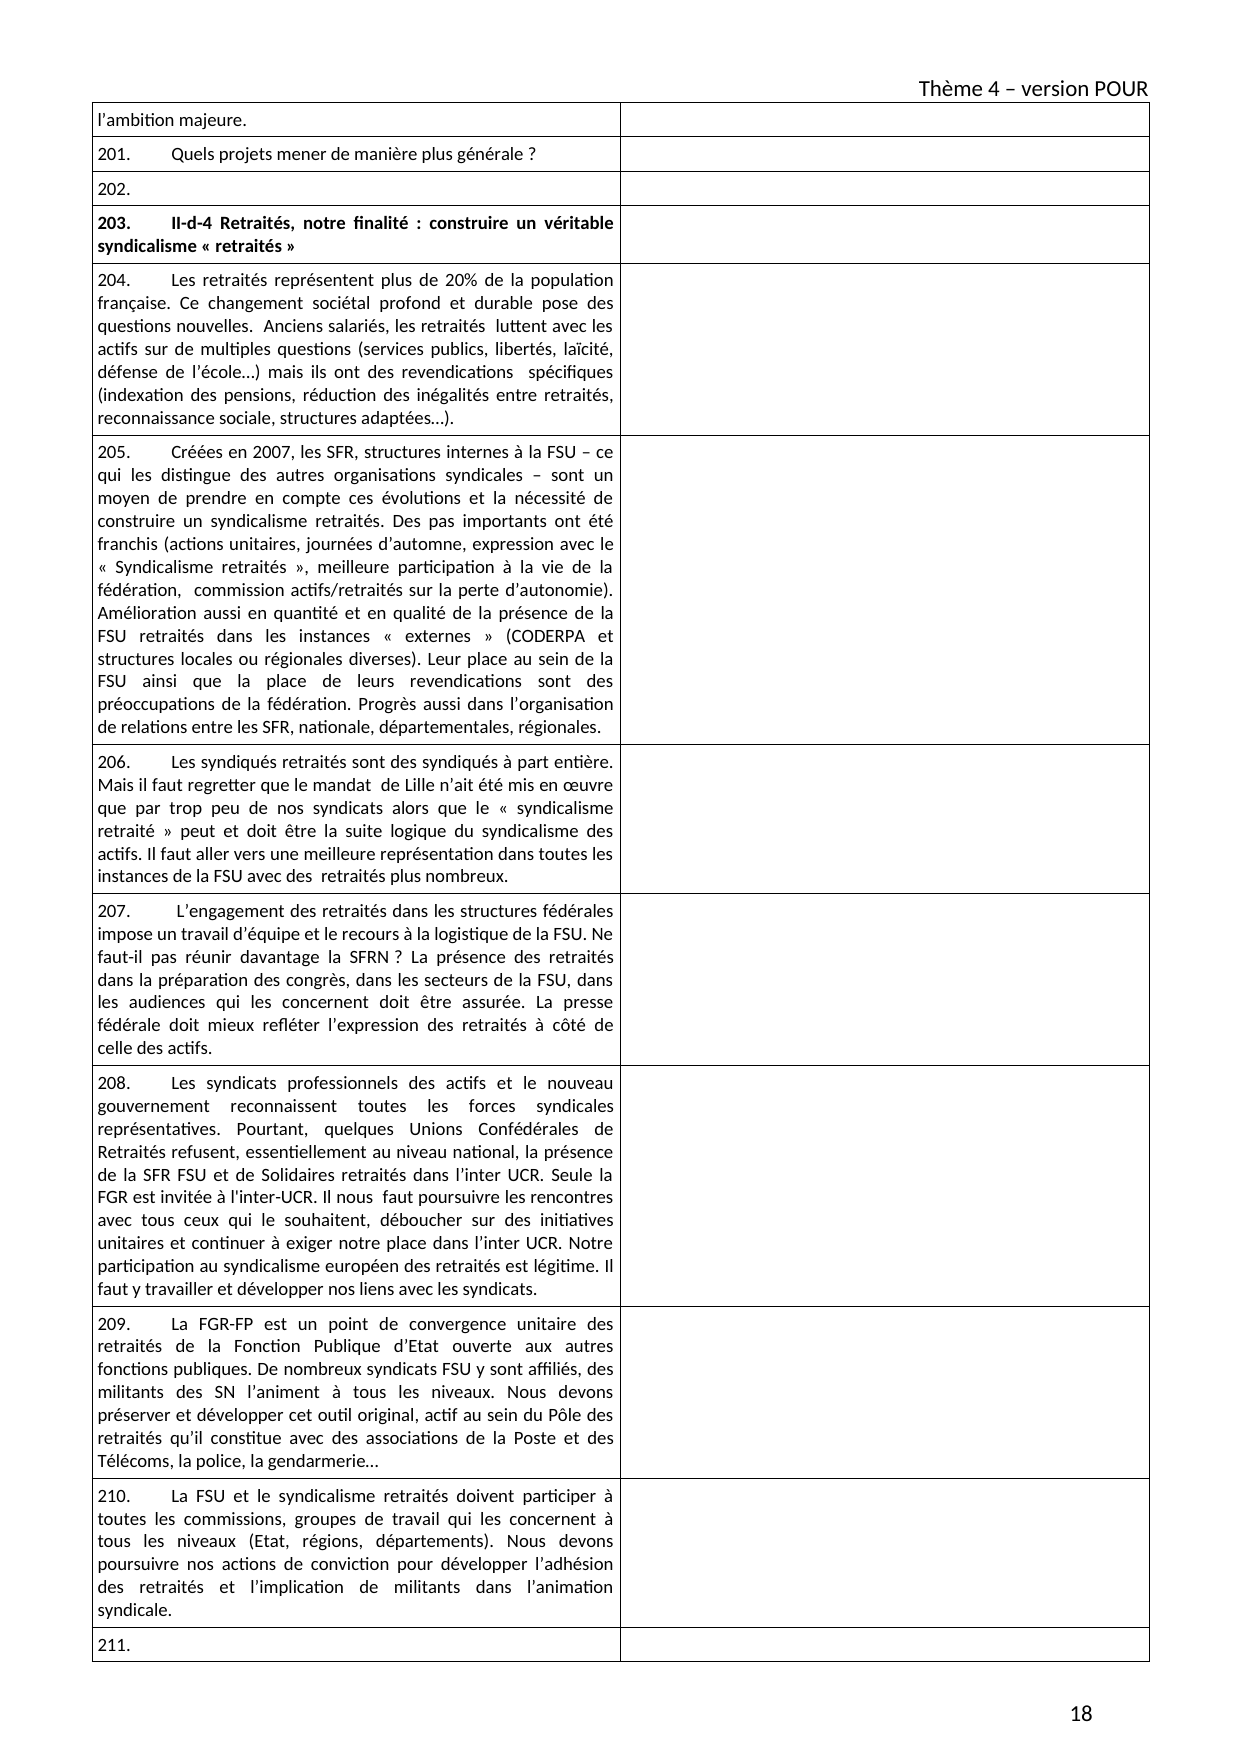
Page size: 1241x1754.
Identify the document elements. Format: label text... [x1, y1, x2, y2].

table_cell Les syndiqués retraités sont des syndiqués à part entière. Mais il faut regretter que le mandat de Lille n’ait été mis en œuvre que par trop peu de nos syndicats alors que le « syndicalisme retraité » peut et doit être la suite logique du syndicalisme des actifs. Il faut aller vers une meilleure représentation dans toutes les instances de la FSU avec des retraités plus nombreux. [93, 745, 620, 893]
table_cell [621, 745, 1149, 893]
table_cell l’ambition majeure. [93, 103, 620, 136]
table_cell [93, 172, 620, 205]
table_cell [93, 1628, 620, 1661]
table_cell Créées en 2007, les SFR, structures internes à la FSU – ce qui les distingue des autres organisations syndicales – sont un moyen de prendre en compte ces évolutions et la nécessité de construire un syndicalisme retraités. Des pas importants ont été franchis (actions unitaires, journées d’automne, expression avec le « Syndicalisme retraités », meilleure participation à la vie de la fédération, commission actifs/retraités sur la perte d’autonomie). Amélioration aussi en quantité et en qualité de la présence de la FSU retraités dans les instances « externes » (CODERPA et structures locales ou régionales diverses). Leur place au sein de la FSU ainsi que la place de leurs revendications sont des préoccupations de la fédération. Progrès aussi dans l’organisation de relations entre les SFR, nationale, départementales, régionales. [93, 436, 620, 744]
table_cell [621, 436, 1149, 744]
table_cell [621, 264, 1149, 435]
table_cell Les syndicats professionnels des actifs et le nouveau gouvernement reconnaissent toutes les forces syndicales représentatives. Pourtant, quelques Unions Confédérales de Retraités refusent, essentiellement au niveau national, la présence de la SFR FSU et de Solidaires retraités dans l’inter UCR. Seule la FGR est invitée à l'inter-UCR. Il nous faut poursuivre les rencontres avec tous ceux qui le souhaitent, déboucher sur des initiatives unitaires et continuer à exiger notre place dans l’inter UCR. Notre participation au syndicalisme européen des retraités est légitime. Il faut y travailler et développer nos liens avec les syndicats. [93, 1066, 620, 1306]
table_cell II-d-4 Retraités, notre finalité : construire un véritable syndicalisme « retraités » [93, 206, 620, 263]
table_cell [621, 1307, 1149, 1478]
table_cell L’engagement des retraités dans les structures fédérales impose un travail d’équipe et le recours à la logistique de la FSU. Ne faut-il pas réunir davantage la SFRN ? La présence des retraités dans la préparation des congrès, dans les secteurs de la FSU, dans les audiences qui les concernent doit être assurée. La presse fédérale doit mieux refléter l’expression des retraités à côté de celle des actifs. [93, 894, 620, 1065]
table_cell [621, 894, 1149, 1065]
table_cell [621, 1479, 1149, 1627]
table_cell [621, 172, 1149, 205]
table_cell Quels projets mener de manière plus générale ? [93, 137, 620, 171]
table_cell La FSU et le syndicalisme retraités doivent participer à toutes les commissions, groupes de travail qui les concernent à tous les niveaux (Etat, régions, départements). Nous devons poursuivre nos actions de conviction pour développer l’adhésion des retraités et l’implication de militants dans l’animation syndicale. [93, 1479, 620, 1627]
table_cell La FGR-FP est un point de convergence unitaire des retraités de la Fonction Publique d’Etat ouverte aux autres fonctions publiques. De nombreux syndicats FSU y sont affiliés, des militants des SN l’animent à tous les niveaux. Nous devons préserver et développer cet outil original, actif au sein du Pôle des retraités qu’il constitue avec des associations de la Poste et des Télécoms, la police, la gendarmerie… [93, 1307, 620, 1478]
table_cell [621, 137, 1149, 171]
table_cell Les retraités représentent plus de 20% de la population française. Ce changement sociétal profond et durable pose des questions nouvelles. Anciens salariés, les retraités luttent avec les actifs sur de multiples questions (services publics, libertés, laïcité, défense de l’école…) mais ils ont des revendications spécifiques (indexation des pensions, réduction des inégalités entre retraités, reconnaissance sociale, structures adaptées…). [93, 264, 620, 435]
table_cell [621, 103, 1149, 136]
table_cell [621, 1066, 1149, 1306]
table_cell [621, 206, 1149, 263]
table_cell [621, 1628, 1149, 1661]
